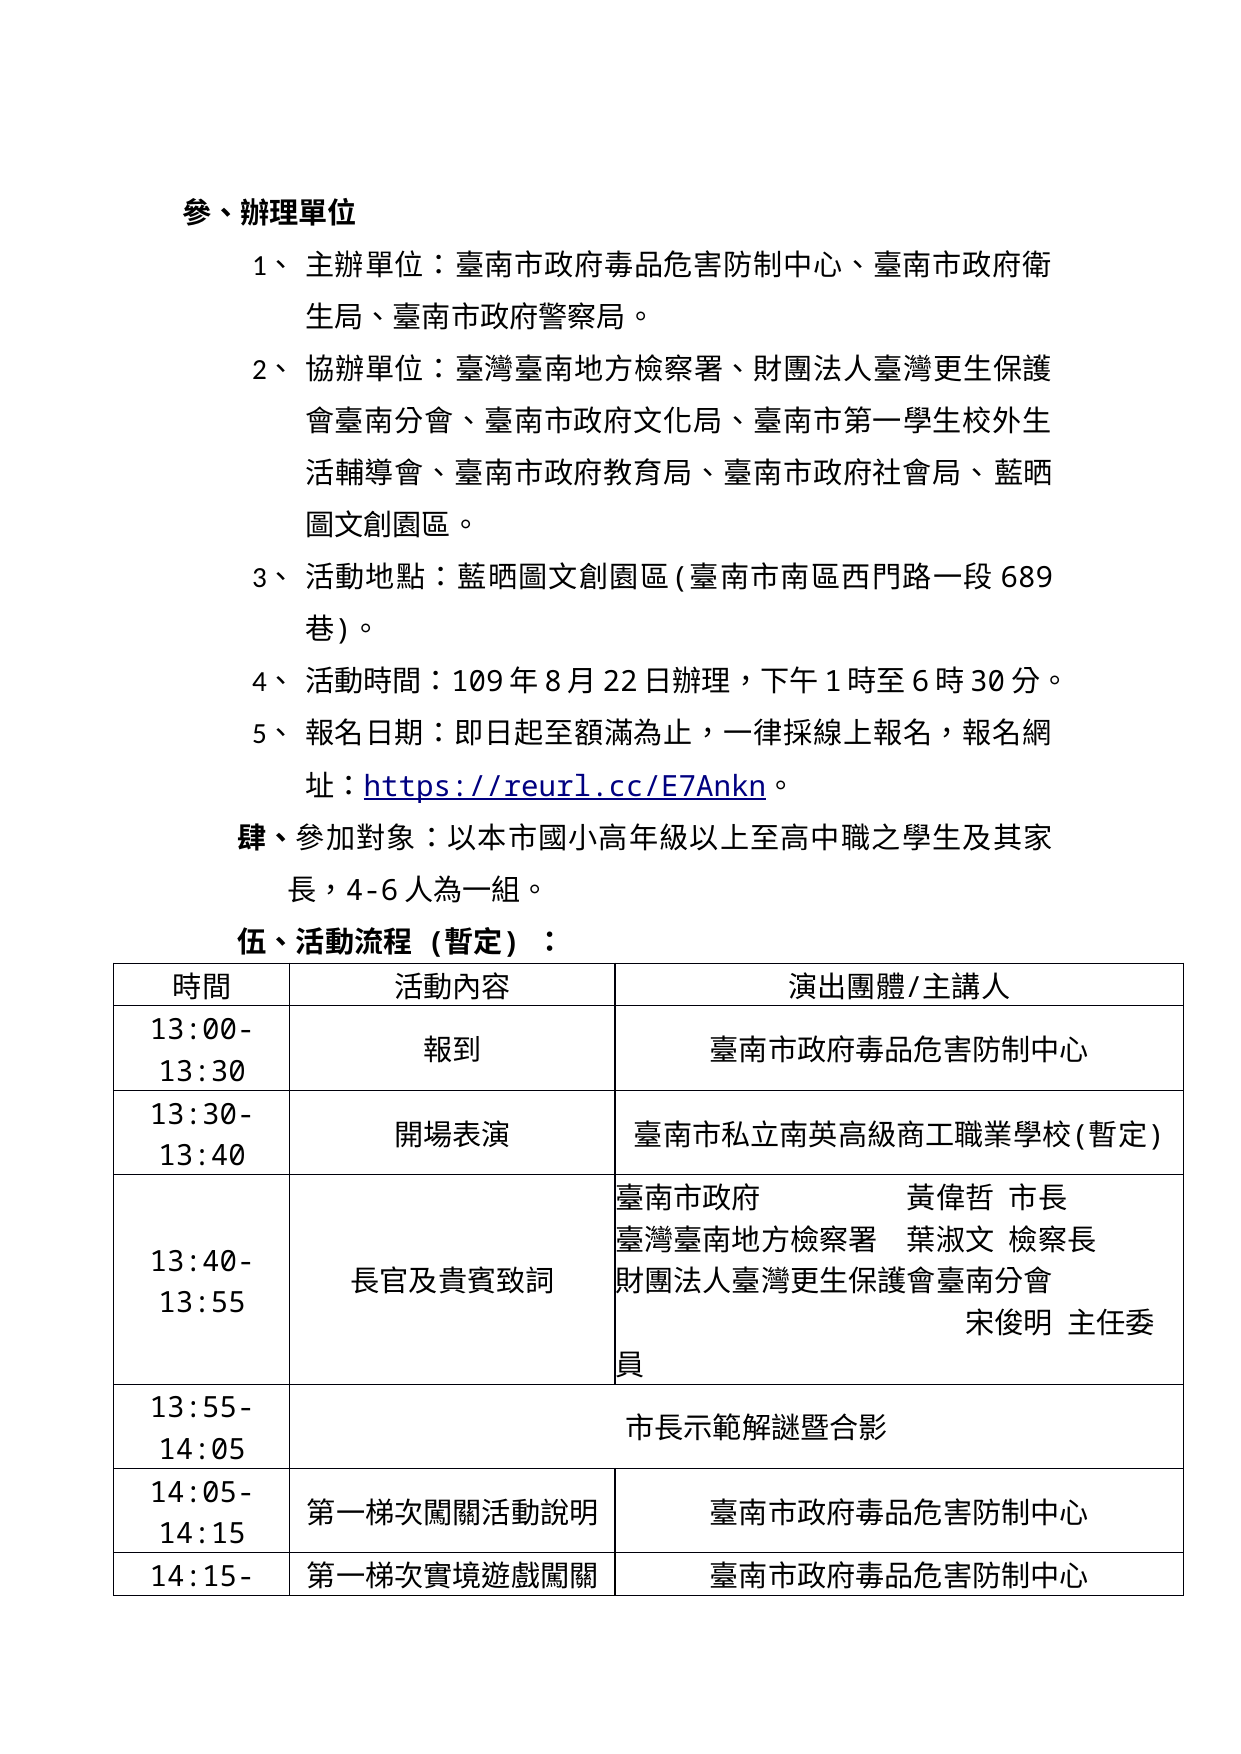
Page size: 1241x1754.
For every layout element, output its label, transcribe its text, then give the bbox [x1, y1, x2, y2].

table_cell 臺南市政府 黃偉哲 市長 臺灣臺南地方檢察署 葉淑文 檢察長 財團法人臺灣更生保護會臺南分會 宋俊明 主任委員 [616, 1175, 1183, 1383]
table_header 活動內容 [290, 964, 614, 1005]
table_cell 報到 [290, 1006, 614, 1090]
list 參加對象：以本市國小高年級以上至高中職之學生及其家長，4-6人為一組。 [237, 806, 1053, 911]
table_cell 13:30-13:40 [114, 1091, 289, 1174]
table_cell 13:00-13:30 [114, 1006, 289, 1090]
table_cell 開場表演 [290, 1091, 614, 1174]
table_cell 14:15- [114, 1553, 289, 1595]
table_cell 臺南市政府毒品危害防制中心 [616, 1006, 1183, 1090]
table_cell 14:05-14:15 [114, 1469, 289, 1552]
table_cell 臺南市私立南英高級商工職業學校(暫定) [616, 1091, 1183, 1174]
list 辦理單位 [182, 181, 1053, 233]
table_cell 13:55-14:05 [114, 1385, 289, 1468]
table_cell 市長示範解謎暨合影 [290, 1385, 1183, 1468]
list 協辦單位：臺灣臺南地方檢察署、財團法人臺灣更生保護會臺南分會、臺南市政府文化局、臺南市第一學生校外生活輔導會、臺南市政府教育局、臺南市政府社會局、藍晒圖文創園區。 [252, 338, 1053, 546]
table_cell 長官及貴賓致詞 [290, 1175, 614, 1383]
list 報名日期：即日起至額滿為止，一律採線上報名，報名網址：https://reurl.cc/E7Ankn。 [252, 702, 1053, 806]
list 主辦單位：臺南市政府毒品危害防制中心、臺南市政府衛生局、臺南市政府警察局。 [252, 233, 1053, 338]
table_header 演出團體/主講人 [616, 964, 1183, 1005]
list 活動時間：109年8月22日辦理，下午1時至6時30分。 [252, 650, 1053, 702]
list 活動地點：藍晒圖文創園區(臺南市南區西門路一段689巷)。 [252, 546, 1053, 650]
table_cell 第一梯次闖關活動說明 [290, 1469, 614, 1552]
table_header 時間 [114, 964, 289, 1005]
table_cell 13:40-13:55 [114, 1175, 289, 1383]
table_cell 第一梯次實境遊戲闖關 [290, 1553, 614, 1595]
table_cell 臺南市政府毒品危害防制中心 [616, 1553, 1183, 1595]
table_cell 臺南市政府毒品危害防制中心 [616, 1469, 1183, 1552]
list 活動流程 (暫定) ： [237, 911, 1053, 963]
